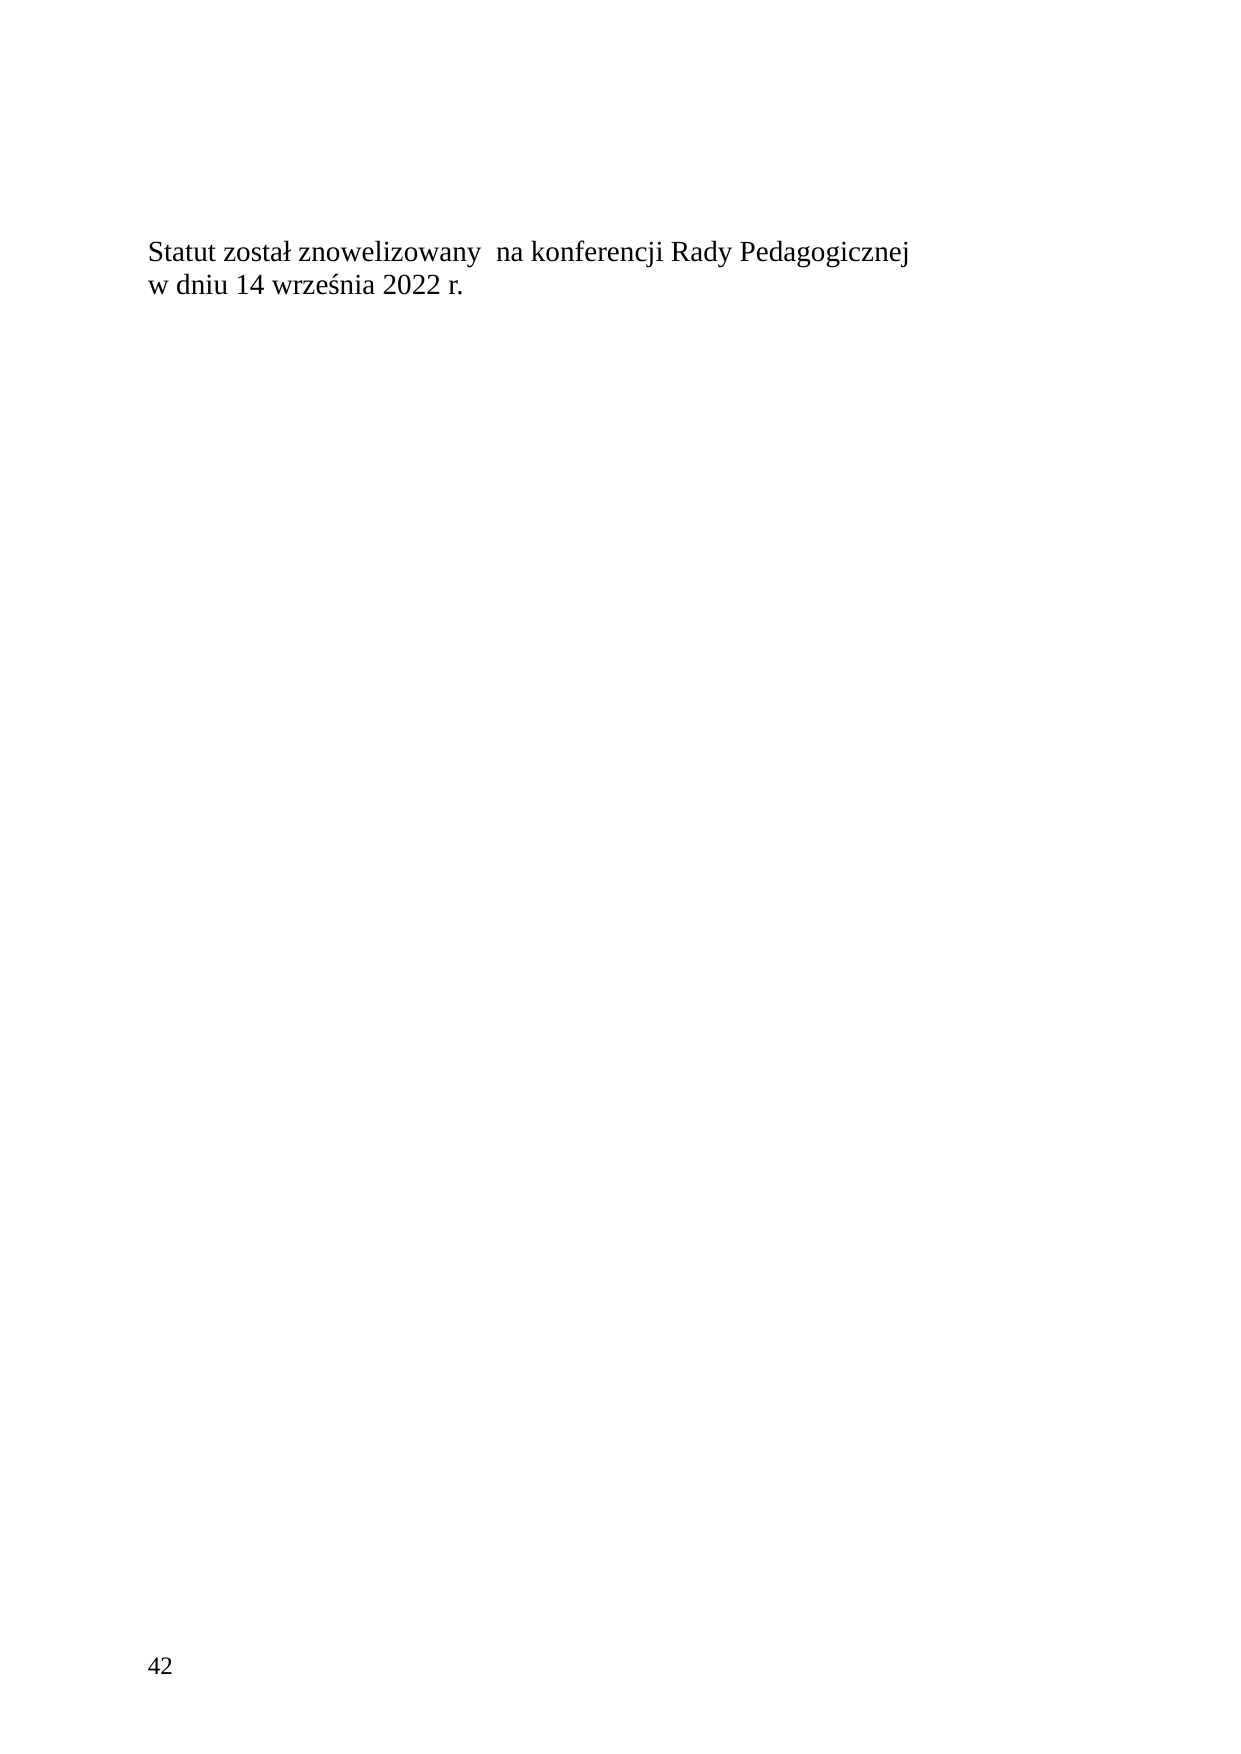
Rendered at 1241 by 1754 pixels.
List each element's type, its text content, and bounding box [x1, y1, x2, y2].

text Statut został znowelizowany na konferencji Rady Pedagogicznej w dniu 14 września 2022 r. [148, 234, 1093, 301]
